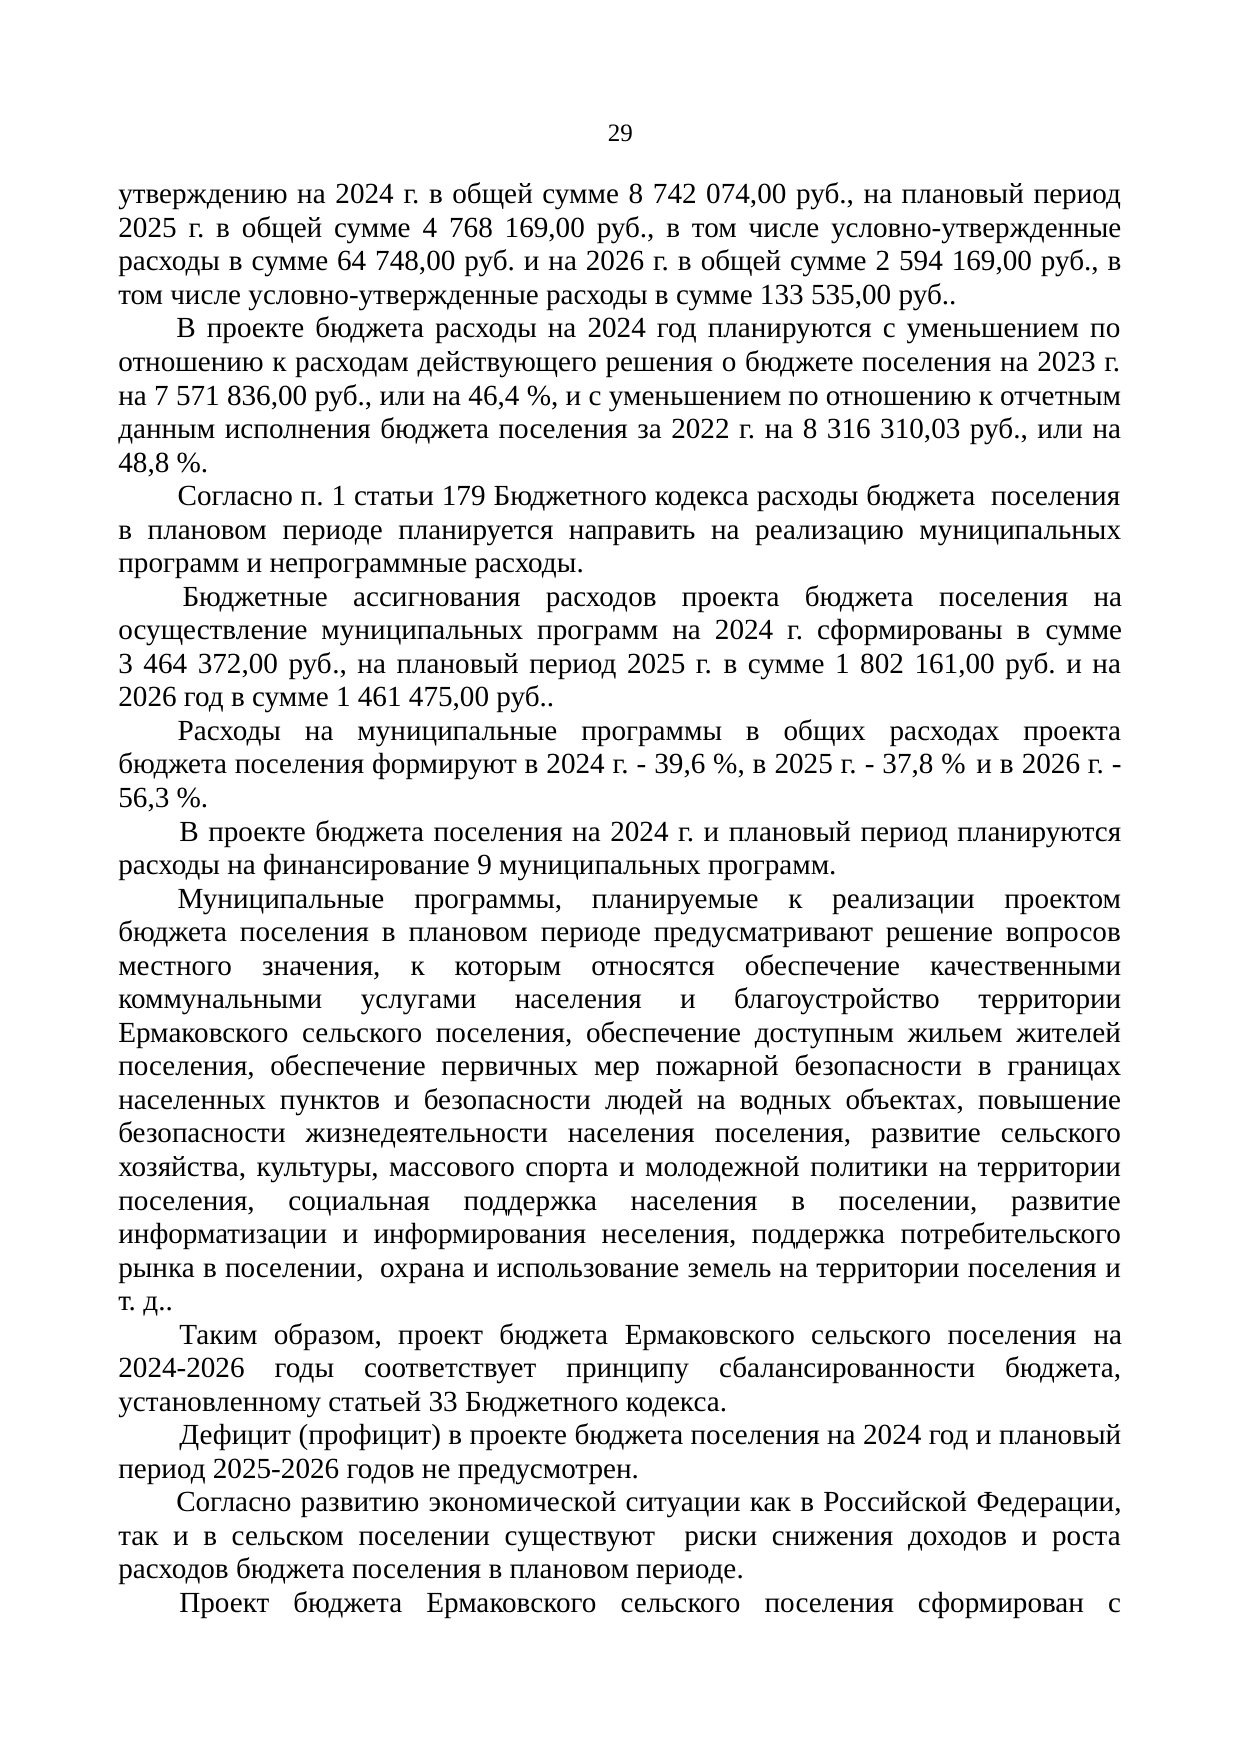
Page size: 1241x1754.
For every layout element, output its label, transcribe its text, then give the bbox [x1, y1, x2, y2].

text Согласно развитию экономической ситуации как в Российской Федерации, так и в сельском поселении существуют риски снижения доходов и роста расходов бюджета поселения в плановом периоде. [118, 1484, 1122, 1585]
text Дефицит (профицит) в проекте бюджета поселения на 2024 год и плановый период 2025-2026 годов не предусмотрен. [118, 1417, 1122, 1484]
text В проекте бюджета поселения на 2024 г. и плановый период планируются расходы на финансирование 9 муниципальных программ. [118, 814, 1122, 881]
text Таким образом, проект бюджета Ермаковского сельского поселения на 2024-2026 годы соответствует принципу сбалансированности бюджета, установленному статьей 33 Бюджетного кодекса. [118, 1317, 1122, 1417]
text В проекте бюджета расходы на 2024 год планируются с уменьшением по отношению к расходам действующего решения о бюджете поселения на 2023 г. на 7 571 836,00 руб., или на 46,4 %, и с уменьшением по отношению к отчетным данным исполнения бюджета поселения за 2022 г. на 8 316 310,03 руб., или на 48,8 %. [118, 311, 1122, 478]
text утверждению на 2024 г. в общей сумме 8 742 074,00 руб., на плановый период 2025 г. в общей сумме 4 768 169,00 руб., в том числе условно-утвержденные расходы в сумме 64 748,00 руб. и на 2026 г. в общей сумме 2 594 169,00 руб., в том числе условно-утвержденные расходы в сумме 133 535,00 руб.. [118, 176, 1122, 311]
text Согласно п. 1 статьи 179 Бюджетного кодекса расходы бюджета поселения в плановом периоде планируется направить на реализацию муниципальных программ и непрограммные расходы. [118, 478, 1122, 579]
text Бюджетные ассигнования расходов проекта бюджета поселения на осуществление муниципальных программ на 2024 г. сформированы в сумме 3 464 372,00 руб., на плановый период 2025 г. в сумме 1 802 161,00 руб. и на 2026 год в сумме 1 461 475,00 руб.. [118, 579, 1122, 713]
text Муниципальные программы, планируемые к реализации проектом бюджета поселения в плановом периоде предусматривают решение вопросов местного значения, к которым относятся обеспечение качественными коммунальными услугами населения и благоустройство территории Ермаковского сельского поселения, обеспечение доступным жильем жителей поселения, обеспечение первичных мер пожарной безопасности в границах населенных пунктов и безопасности людей на водных объектах, повышение безопасности жизнедеятельности населения поселения, развитие сельского хозяйства, культуры, массового спорта и молодежной политики на территории поселения, социальная поддержка населения в поселении, развитие информатизации и информирования неселения, поддержка потребительского рынка в поселении, охрана и использование земель на территории поселения и т. д.. [118, 881, 1122, 1317]
text Проект бюджета Ермаковского сельского поселения сформирован с [118, 1585, 1122, 1619]
text Расходы на муниципальные программы в общих расходах проекта бюджета поселения формируют в 2024 г. - 39,6 %, в 2025 г. - 37,8 % и в 2026 г. - 56,3 %. [118, 713, 1122, 814]
